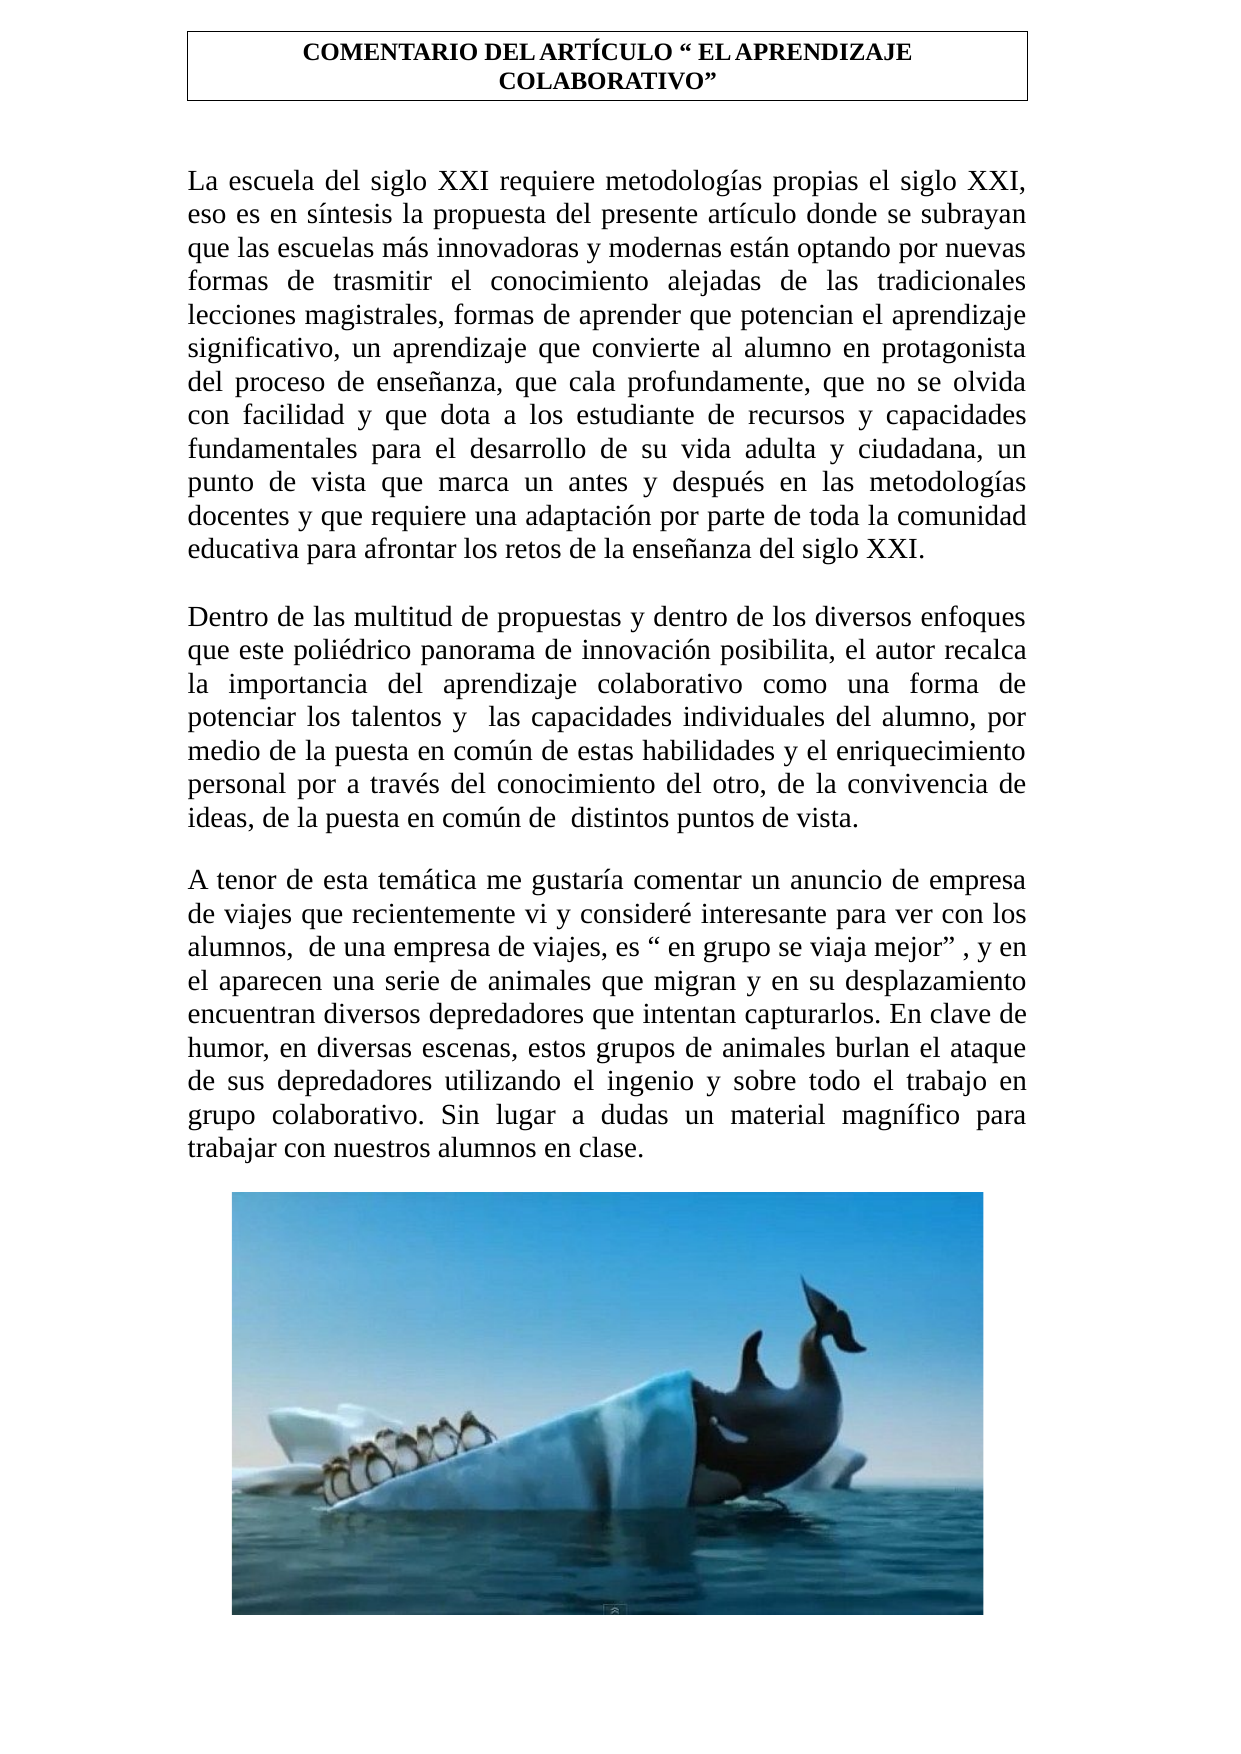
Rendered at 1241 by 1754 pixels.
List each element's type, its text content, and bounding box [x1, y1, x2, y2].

table_header COMENTARIO DEL ARTÍCULO “ EL APRENDIZAJE COLABORATIVO” [188, 32, 1027, 100]
text Dentro de las multitud de propuestas y dentro de los diversos enfoques que este poliédrico panorama de innovación posibilita, el autor recalca la importancia del aprendizaje colaborativo como una forma de potenciar los talentos y las capacidades individuales del alumno, por medio de la puesta en común de estas habilidades y el enriquecimiento personal por a través del conocimiento del otro, de la convivencia de ideas, de la puesta en común de distintos puntos de vista. [187, 599, 1027, 833]
text A tenor de esta temática me gustaría comentar un anuncio de empresa de viajes que recientemente vi y consideré interesante para ver con los alumnos, de una empresa de viajes, es “ en grupo se viaja mejor” , y en el aparecen una serie de animales que migran y en su desplazamiento encuentran diversos depredadores que intentan capturarlos. En clave de humor, en diversas escenas, estos grupos de animales burlan el ataque de sus depredadores utilizando el ingenio y sobre todo el trabajo en grupo colaborativo. Sin lugar a dudas un material magnífico para trabajar con nuestros alumnos en clase. [187, 862, 1027, 1164]
text La escuela del siglo XXI requiere metodologías propias el siglo XXI, eso es en síntesis la propuesta del presente artículo donde se subrayan que las escuelas más innovadoras y modernas están optando por nuevas formas de trasmitir el conocimiento alejadas de las tradicionales lecciones magistrales, formas de aprender que potencian el aprendizaje significativo, un aprendizaje que convierte al alumno en protagonista del proceso de enseñanza, que cala profundamente, que no se olvida con facilidad y que dota a los estudiante de recursos y capacidades fundamentales para el desarrollo de su vida adulta y ciudadana, un punto de vista que marca un antes y después en las metodologías docentes y que requiere una adaptación por parte de toda la comunidad educativa para afrontar los retos de la enseñanza del siglo XXI. [187, 163, 1027, 565]
picture [231, 1192, 984, 1615]
